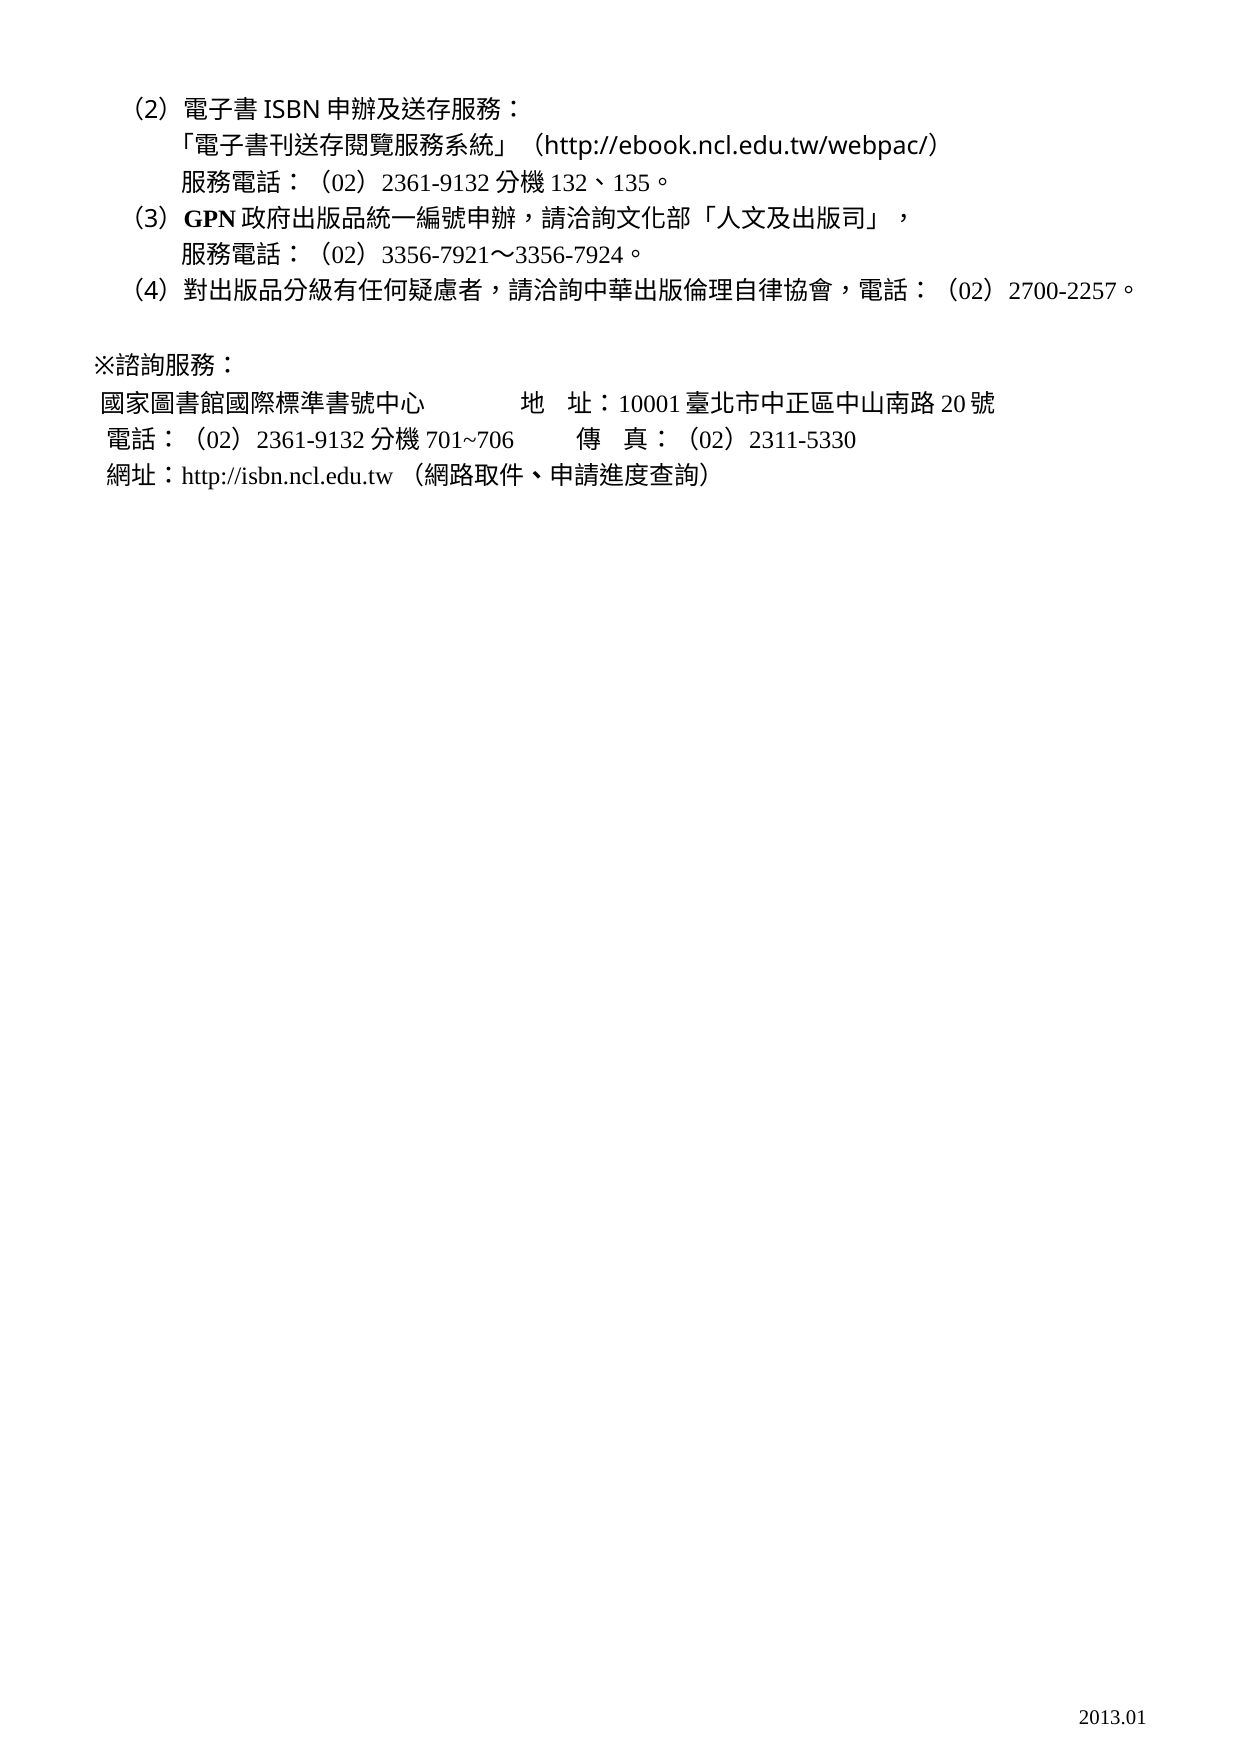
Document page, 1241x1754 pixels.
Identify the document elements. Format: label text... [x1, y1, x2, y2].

text 國家圖書館國際標準書號中心 地 址：10001臺北市中正區中山南路20號 [94, 382, 1146, 419]
text （2）電子書ISBN申辦及送存服務： [94, 89, 1162, 126]
text 服務電話：（02）2361-9132分機132、135。 [94, 162, 1146, 198]
text 服務電話：（02）3356-7921～3356-7924。 [94, 234, 1146, 271]
text （4）對出版品分級有任何疑慮者，請洽詢中華出版倫理自律協會，電話：（02）2700-2257。 [94, 271, 1162, 307]
text 電話：（02）2361-9132分機 701~706 傳 真：（02）2311-5330 [94, 419, 1146, 456]
text 「電子書刊送存閱覽服務系統」（http://ebook.ncl.edu.tw/webpac/） [94, 126, 1162, 162]
text ※諮詢服務： [94, 344, 1146, 382]
text 網址：http://isbn.ncl.edu.tw （網路取件、申請進度查詢） [94, 456, 1146, 492]
text （3）GPN政府出版品統一編號申辦，請洽詢文化部「人文及出版司」， [119, 198, 1146, 234]
